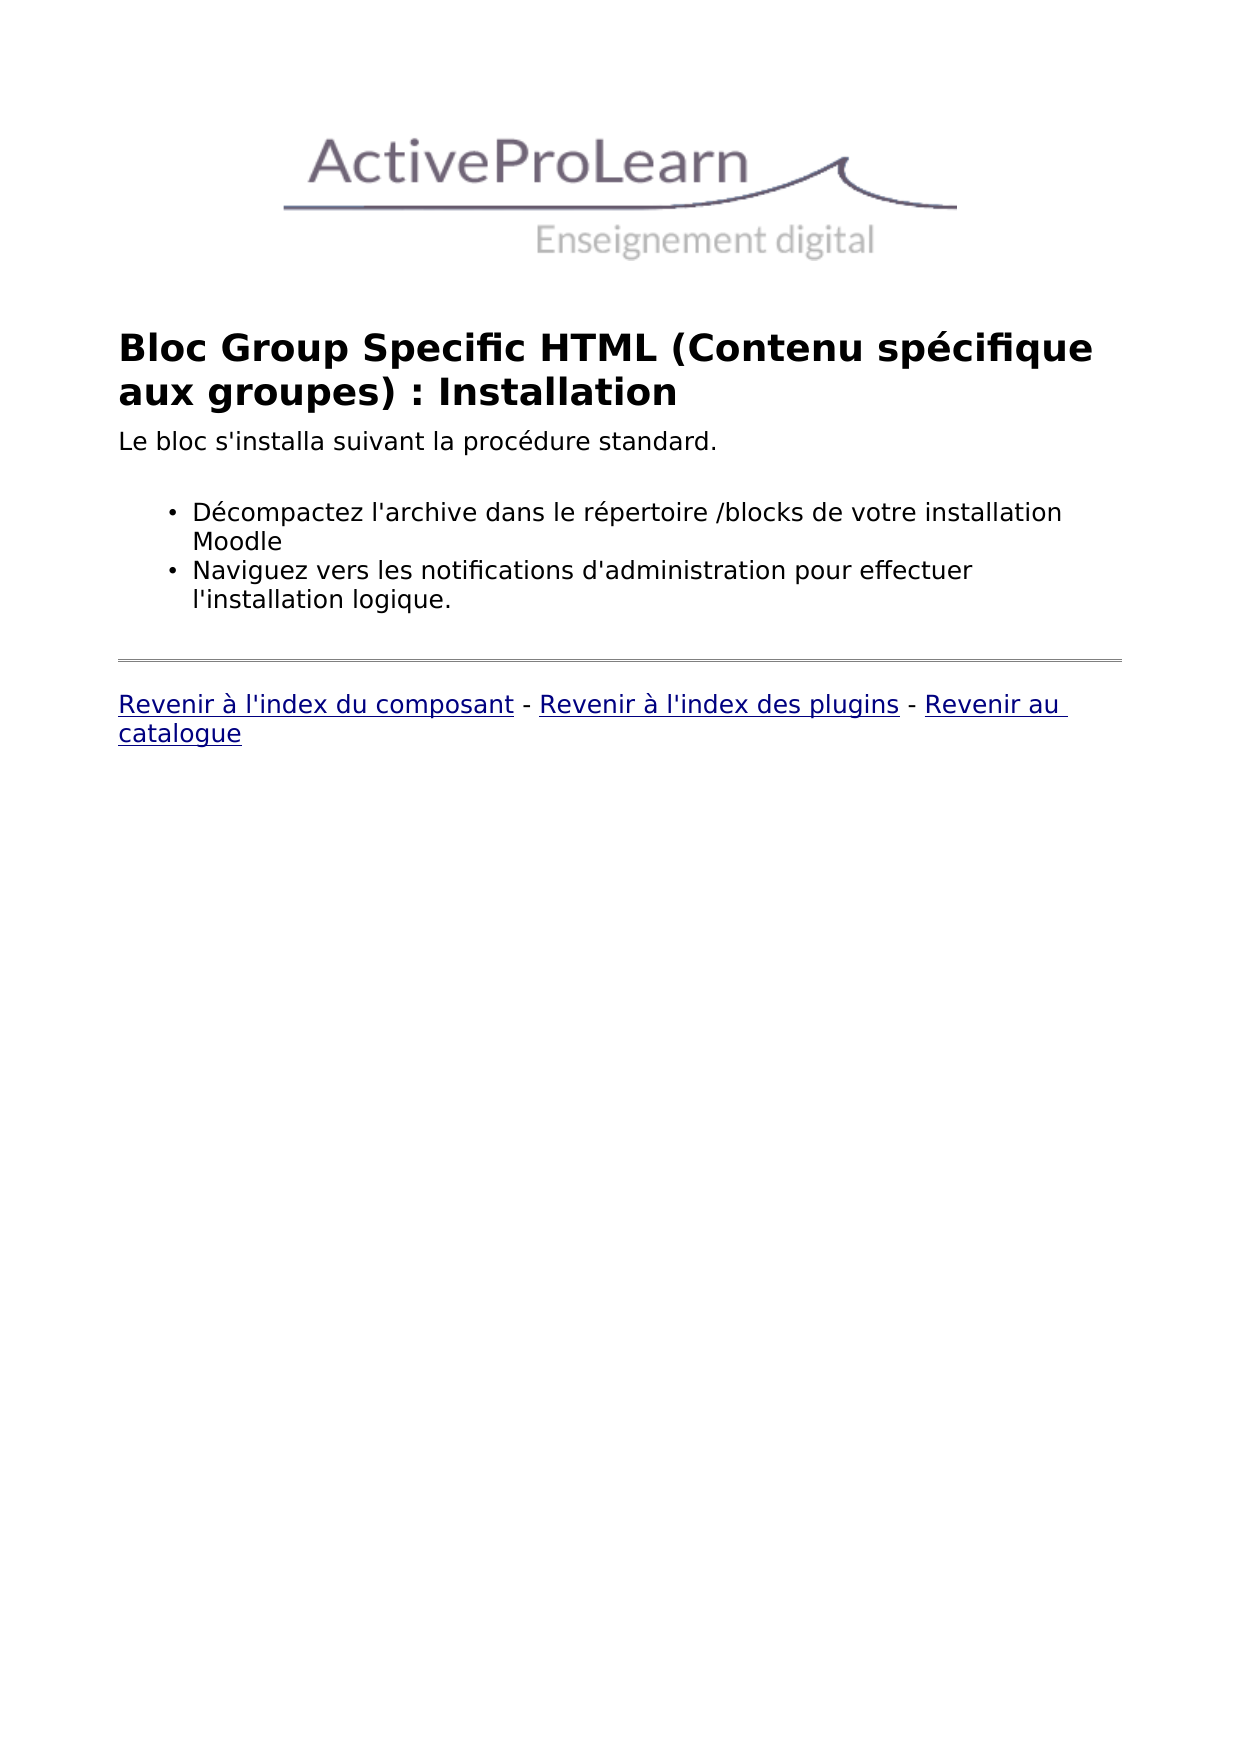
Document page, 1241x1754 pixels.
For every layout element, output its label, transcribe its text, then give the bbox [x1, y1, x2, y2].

subtitle Bloc Group Specific HTML (Contenu spécifique aux groupes) : Installation [118, 327, 1122, 414]
text Le bloc s'installa suivant la procédure standard. [118, 427, 1122, 456]
list Décompactez l'archive dans le répertoire /blocks de votre installation Moodle [177, 498, 1122, 556]
text Revenir à l'index du composant - Revenir à l'index des plugins - Revenir au catalogue [118, 690, 1122, 749]
picture [283, 118, 957, 261]
list Naviguez vers les notifications d'administration pour effectuer l'installation logique. [177, 556, 1122, 614]
